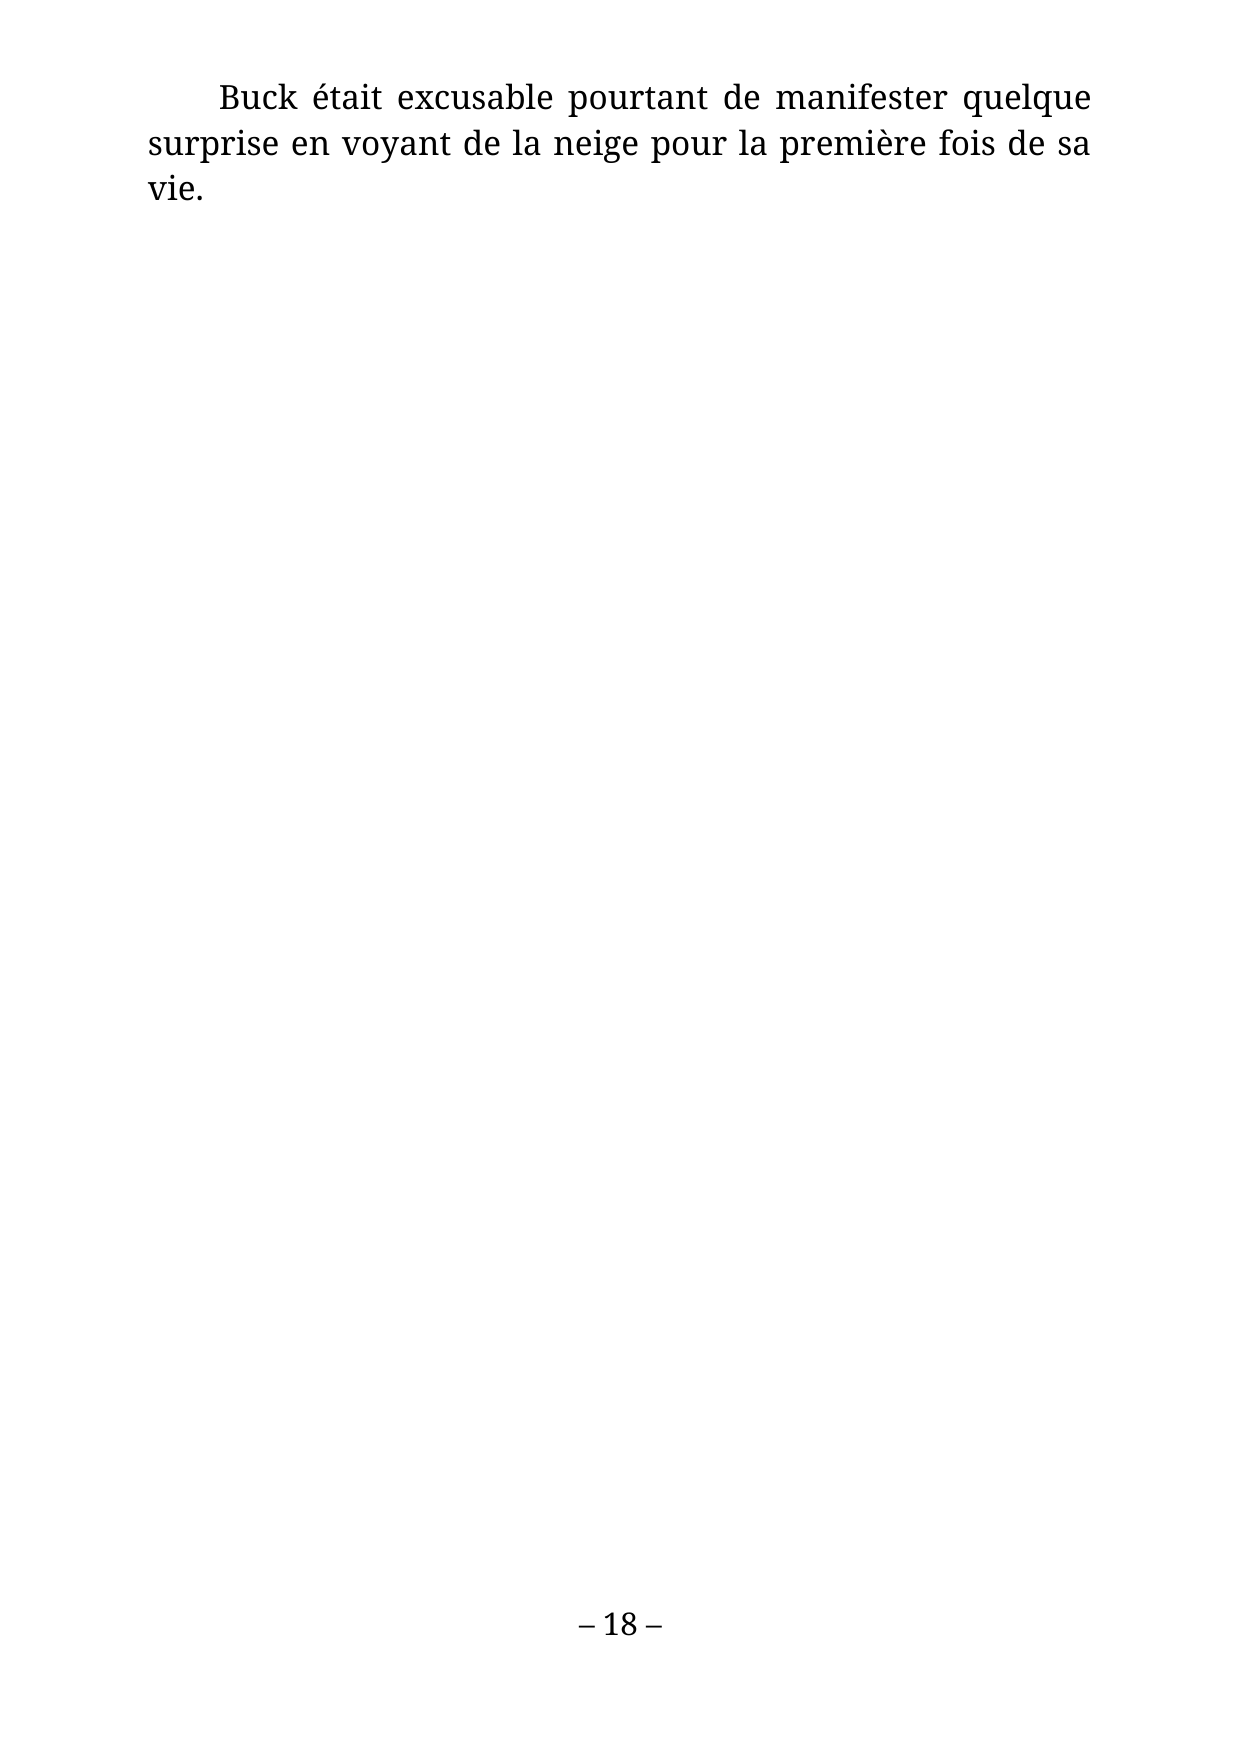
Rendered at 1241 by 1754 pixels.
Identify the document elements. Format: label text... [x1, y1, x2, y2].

text Buck était excusable pourtant de manifester quelque surprise en voyant de la neige pour la première fois de sa vie. [148, 74, 1092, 210]
